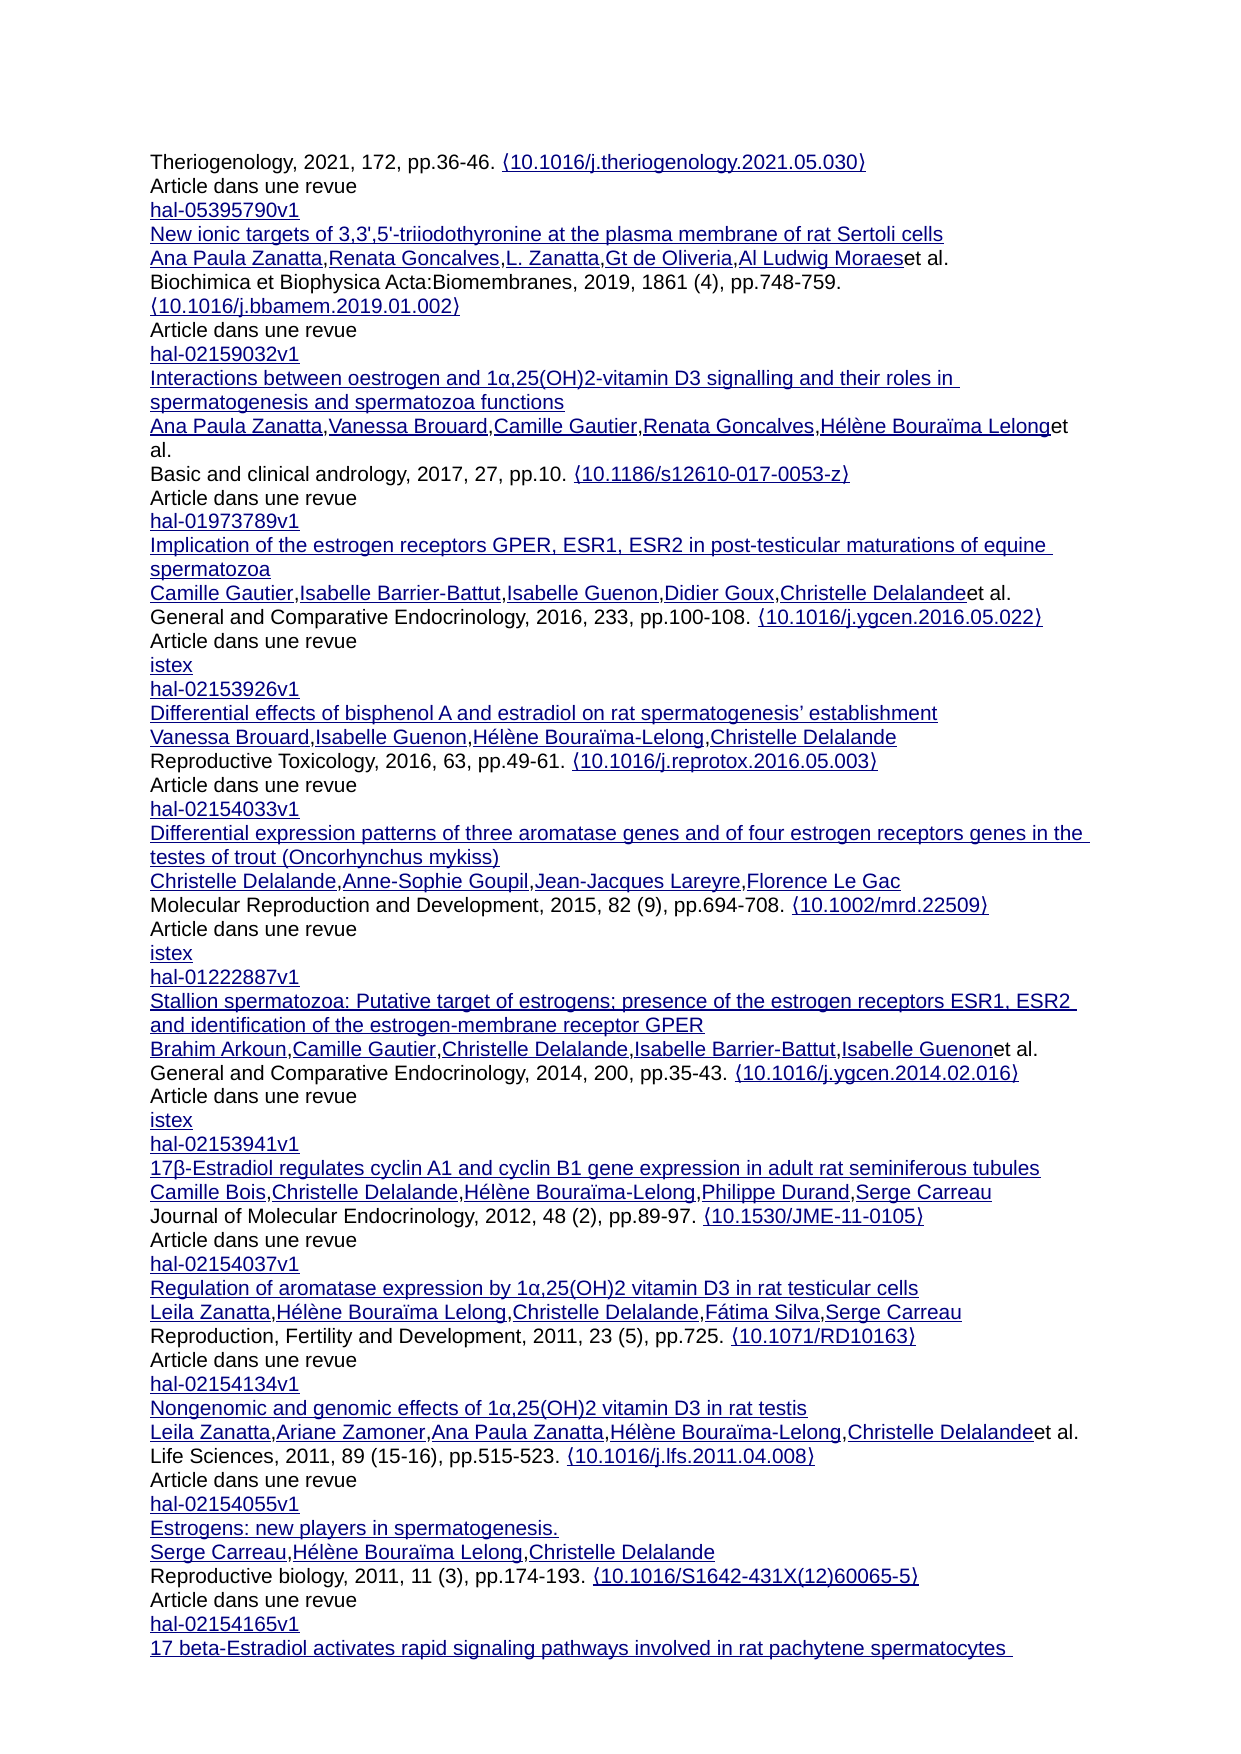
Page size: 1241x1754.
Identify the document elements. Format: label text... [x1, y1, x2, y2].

table_cell Implication of the estrogen receptors GPER, ESR1, ESR2 in post-testicular maturations of equine spermatozoa Camille Gautier,Isabelle Barrier-Battut,Isabelle Guenon,Didier Goux,Christelle Delalandeet al. General and Comparative Endocrinology, 2016, 233, pp.100-108. ⟨10.1016/j.ygcen.2016.05.022⟩ Article dans une revue istex hal-02153926v1 [150, 533, 1090, 701]
table_cell 17β-Estradiol regulates cyclin A1 and cyclin B1 gene expression in adult rat seminiferous tubules Camille Bois,Christelle Delalande,Hélène Bouraïma-Lelong,Philippe Durand,Serge Carreau Journal of Molecular Endocrinology, 2012, 48 (2), pp.89-97. ⟨10.1530/JME-11-0105⟩ Article dans une revue hal-02154037v1 [150, 1156, 1090, 1276]
table_cell testes of trout (Oncorhynchus mykiss) Christelle Delalande,Anne-Sophie Goupil,Jean-Jacques Lareyre,Florence Le Gac Molecular Reproduction and Development, 2015, 82 (9), pp.694-708. ⟨10.1002/mrd.22509⟩ Article dans une revue istex hal-01222887v1 [150, 843, 1090, 988]
table_cell Differential expression patterns of three aromatase genes and of four estrogen receptors genes in the [150, 821, 1090, 842]
table_cell Regulation of aromatase expression by 1α,25(OH)2 vitamin D3 in rat testicular cells Leila Zanatta,Hélène Bouraïma Lelong,Christelle Delalande,Fátima Silva,Serge Carreau Reproduction, Fertility and Development, 2011, 23 (5), pp.725. ⟨10.1071/RD10163⟩ Article dans une revue hal-02154134v1 [150, 1276, 1090, 1396]
table_cell Differential effects of bisphenol A and estradiol on rat spermatogenesis’ establishment Vanessa Brouard,Isabelle Guenon,Hélène Bouraïma-Lelong,Christelle Delalande Reproductive Toxicology, 2016, 63, pp.49-61. ⟨10.1016/j.reprotox.2016.05.003⟩ Article dans une revue hal-02154033v1 [150, 701, 1090, 821]
table_cell Stallion spermatozoa: Putative target of estrogens; presence of the estrogen receptors ESR1, ESR2 and identification of the estrogen-membrane receptor GPER Brahim Arkoun,Camille Gautier,Christelle Delalande,Isabelle Barrier-Battut,Isabelle Guenonet al. General and Comparative Endocrinology, 2014, 200, pp.35-43. ⟨10.1016/j.ygcen.2014.02.016⟩ Article dans une revue istex hal-02153941v1 [150, 989, 1090, 1156]
table_cell Interactions between oestrogen and 1α,25(OH)2-vitamin D3 signalling and their roles in spermatogenesis and spermatozoa functions Ana Paula Zanatta,Vanessa Brouard,Camille Gautier,Renata Goncalves,Hélène Bouraïma Lelonget al. Basic and clinical andrology, 2017, 27, pp.10. ⟨10.1186/s12610-017-0053-z⟩ Article dans une revue hal-01973789v1 [150, 366, 1090, 533]
table_cell Nongenomic and genomic effects of 1α,25(OH)2 vitamin D3 in rat testis Leila Zanatta,Ariane Zamoner,Ana Paula Zanatta,Hélène Bouraïma-Lelong,Christelle Delalandeet al. Life Sciences, 2011, 89 (15-16), pp.515-523. ⟨10.1016/j.lfs.2011.04.008⟩ Article dans une revue hal-02154055v1 [150, 1396, 1090, 1516]
table_cell Estrogens: new players in spermatogenesis. Serge Carreau,Hélène Bouraïma Lelong,Christelle Delalande Reproductive biology, 2011, 11 (3), pp.174-193. ⟨10.1016/S1642-431X(12)60065-5⟩ Article dans une revue hal-02154165v1 [150, 1516, 1090, 1635]
table_cell Theriogenology, 2021, 172, pp.36-46. ⟨10.1016/j.theriogenology.2021.05.030⟩ Article dans une revue hal-05395790v1 [150, 150, 1090, 222]
table_cell 17 beta-Estradiol activates rapid signaling pathways involved in rat pachytene spermatocytes [150, 1635, 1090, 1659]
table_cell New ionic targets of 3,3',5'-triiodothyronine at the plasma membrane of rat Sertoli cells Ana Paula Zanatta,Renata Goncalves,L. Zanatta,Gt de Oliveria,Al Ludwig Moraeset al. Biochimica et Biophysica Acta:Biomembranes, 2019, 1861 (4), pp.748-759. ⟨10.1016/j.bbamem.2019.01.002⟩ Article dans une revue hal-02159032v1 [150, 222, 1090, 366]
